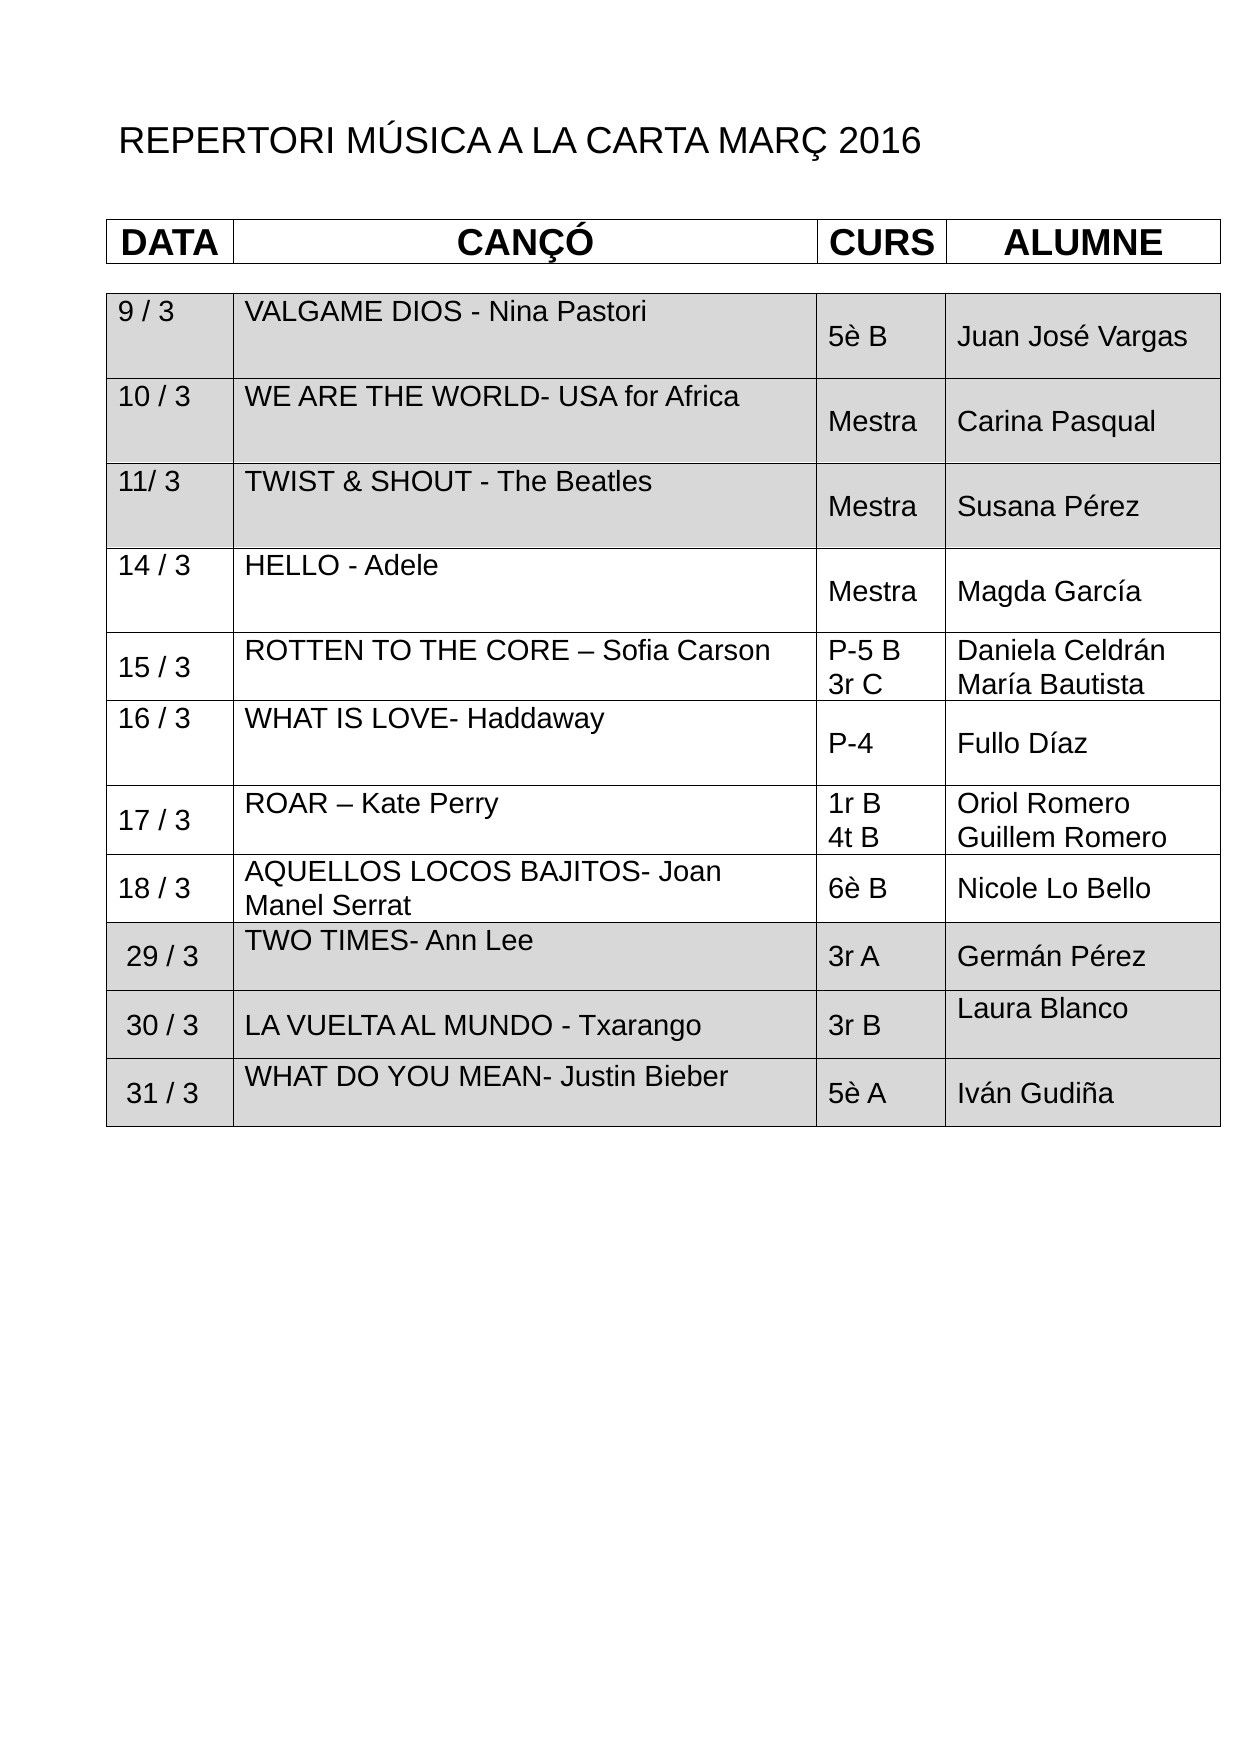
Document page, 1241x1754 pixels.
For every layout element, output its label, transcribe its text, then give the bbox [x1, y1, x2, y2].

table_cell Mestra [817, 379, 945, 462]
table_header CANÇÓ [234, 220, 817, 263]
table_cell ROTTEN TO THE CORE – Sofia Carson [234, 633, 816, 700]
table_cell 3r A [817, 923, 945, 990]
table_cell P-5 B 3r C [817, 633, 945, 700]
table_cell Daniela Celdrán María Bautista [946, 633, 1220, 700]
table_cell P-4 [817, 701, 945, 785]
table_cell 15 / 3 [107, 633, 233, 700]
table_cell Carina Pasqual [946, 379, 1220, 462]
table_cell 31 / 3 [107, 1059, 233, 1126]
table_header 9 / 3 [107, 294, 233, 378]
table_cell WE ARE THE WORLD- USA for Africa [234, 379, 816, 462]
table_cell Nicole Lo Bello [946, 855, 1220, 922]
table_cell 3r B [817, 991, 945, 1058]
table_cell 29 / 3 [107, 923, 233, 990]
table_cell 6è B [817, 855, 945, 922]
table_cell WHAT IS LOVE- Haddaway [234, 701, 816, 785]
table_header CURS [818, 220, 946, 263]
table_cell WHAT DO YOU MEAN- Justin Bieber [234, 1059, 816, 1126]
table_cell AQUELLOS LOCOS BAJITOS- Joan Manel Serrat [234, 855, 816, 922]
table_cell HELLO - Adele [234, 549, 816, 632]
table_cell 11/ 3 [107, 464, 233, 547]
table_cell TWIST & SHOUT - The Beatles [234, 464, 816, 547]
table_cell 1r B 4t B [817, 786, 945, 853]
table_header ALUMNE [947, 220, 1220, 263]
table_cell Laura Blanco [946, 991, 1220, 1058]
text REPERTORI MÚSICA A LA CARTA MARÇ 2016 [118, 118, 1122, 161]
table_header 5è B [817, 294, 945, 378]
table_cell 30 / 3 [107, 991, 233, 1058]
table_cell 17 / 3 [107, 786, 233, 853]
table_cell Germán Pérez [946, 923, 1220, 990]
table_cell 10 / 3 [107, 379, 233, 462]
table_header VALGAME DIOS - Nina Pastori [234, 294, 816, 378]
table_cell Susana Pérez [946, 464, 1220, 547]
table_cell TWO TIMES- Ann Lee [234, 923, 816, 990]
table_header DATA [107, 220, 233, 263]
table_cell Magda García [946, 549, 1220, 632]
table_cell LA VUELTA AL MUNDO - Txarango [234, 991, 816, 1058]
table_cell Fullo Díaz [946, 701, 1220, 785]
table_cell Mestra [817, 549, 945, 632]
table_header Juan José Vargas [946, 294, 1220, 378]
table_cell 16 / 3 [107, 701, 233, 785]
table_cell 5è A [817, 1059, 945, 1126]
table_cell ROAR – Kate Perry [234, 786, 816, 853]
table_cell 18 / 3 [107, 855, 233, 922]
table_cell Oriol Romero Guillem Romero [946, 786, 1220, 853]
table_cell Mestra [817, 464, 945, 547]
table_cell 14 / 3 [107, 549, 233, 632]
table_cell Iván Gudiña [946, 1059, 1220, 1126]
